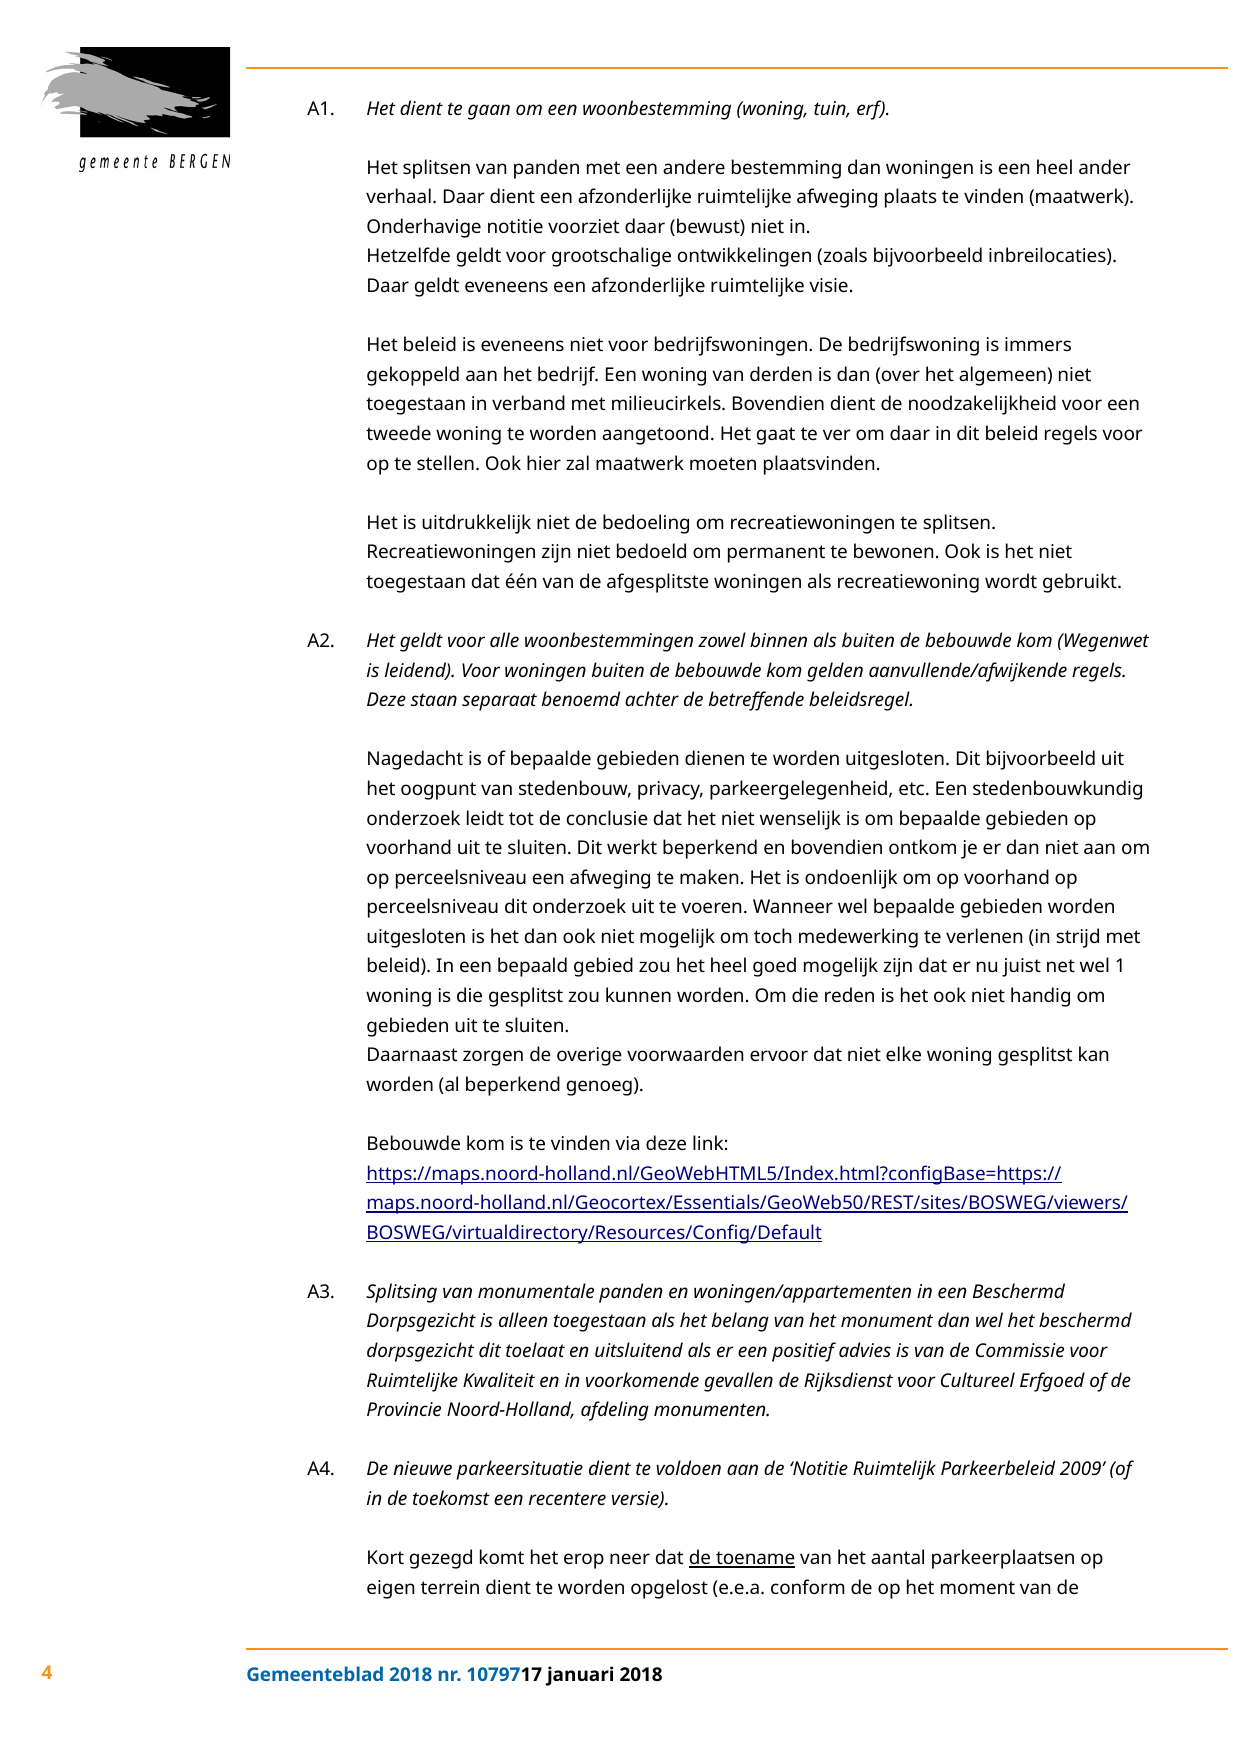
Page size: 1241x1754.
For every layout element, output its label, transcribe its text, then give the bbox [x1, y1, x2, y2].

list Daarnaast zorgen de overige voorwaarden ervoor dat niet elke woning gesplitst kan worden (al beperkend genoeg). [307, 1041, 1152, 1097]
list Het dient te gaan om een woonbestemming (woning, tuin, erf). [307, 95, 1152, 121]
list Bebouwde kom is te vinden via deze link: [307, 1130, 1152, 1156]
list Nagedacht is of bepaalde gebieden dienen te worden uitgesloten. Dit bijvoorbeeld uit het oogpunt van stedenbouw, privacy, parkeergelegenheid, etc. Een stedenbouwkundig onderzoek leidt tot de conclusie dat het niet wenselijk is om bepaalde gebieden op voorhand uit te sluiten. Dit werkt beperkend en bovendien ontkom je er dan niet aan om op perceelsniveau een afweging te maken. Het is ondoenlijk om op voorhand op perceelsniveau dit onderzoek uit te voeren. Wanneer wel bepaalde gebieden worden uitgesloten is het dan ook niet mogelijk om toch medewerking te verlenen (in strijd met beleid). In een bepaald gebied zou het heel goed mogelijk zijn dat er nu juist net wel 1 woning is die gesplitst zou kunnen worden. Om die reden is het ook niet handig om gebieden uit te sluiten. [307, 746, 1152, 1038]
list Hetzelfde geldt voor grootschalige ontwikkelingen (zoals bijvoorbeeld inbreilocaties). Daar geldt eveneens een afzonderlijke ruimtelijke visie. [307, 243, 1152, 298]
list Het is uitdrukkelijk niet de bedoeling om recreatiewoningen te splitsen. Recreatiewoningen zijn niet bedoeld om permanent te bewonen. Ook is het niet toegestaan dat één van de afgesplitste woningen als recreatiewoning wordt gebruikt. [307, 509, 1152, 594]
list Het beleid is eveneens niet voor bedrijfswoningen. De bedrijfswoning is immers gekoppeld aan het bedrijf. Een woning van derden is dan (over het algemeen) niet toegestaan in verband met milieucirkels. Bovendien dient de noodzakelijkheid voor een tweede woning te worden aangetoond. Het gaat te ver om daar in dit beleid regels voor op te stellen. Ook hier zal maatwerk moeten plaatsvinden. [307, 331, 1152, 476]
list De nieuwe parkeersituatie dient te voldoen aan de ‘Notitie Ruimtelijk Parkeerbeleid 2009’ (of in de toekomst een recentere versie). [307, 1456, 1152, 1511]
picture [41, 47, 231, 172]
list Splitsing van monumentale panden en woningen/appartementen in een Beschermd Dorpsgezicht is alleen toegestaan als het belang van het monument dan wel het beschermd dorpsgezicht dit toelaat en uitsluitend als er een positief advies is van de Commissie voor Ruimtelijke Kwaliteit en in voorkomende gevallen de Rijksdienst voor Cultureel Erfgoed of de Provincie Noord-Holland, afdeling monumenten. [307, 1278, 1152, 1422]
list https://maps.noord-holland.nl/GeoWebHTML5/Index.html?configBase=https://maps.noord-holland.nl/Geocortex/Essentials/GeoWeb50/REST/sites/BOSWEG/viewers/BOSWEG/virtualdirectory/Resources/Config/Default [307, 1160, 1152, 1245]
list Het geldt voor alle woonbestemmingen zowel binnen als buiten de bebouwde kom (Wegenwet is leidend). Voor woningen buiten de bebouwde kom gelden aanvullende/afwijkende regels. Deze staan separaat benoemd achter de betreffende beleidsregel. [307, 627, 1152, 712]
list Het splitsen van panden met een andere bestemming dan woningen is een heel ander verhaal. Daar dient een afzonderlijke ruimtelijke afweging plaats te vinden (maatwerk). Onderhavige notitie voorziet daar (bewust) niet in. [307, 154, 1152, 239]
list Kort gezegd komt het erop neer dat de toename van het aantal parkeerplaatsen op eigen terrein dient te worden opgelost (e.e.a. conform de op het moment van de [307, 1544, 1152, 1600]
